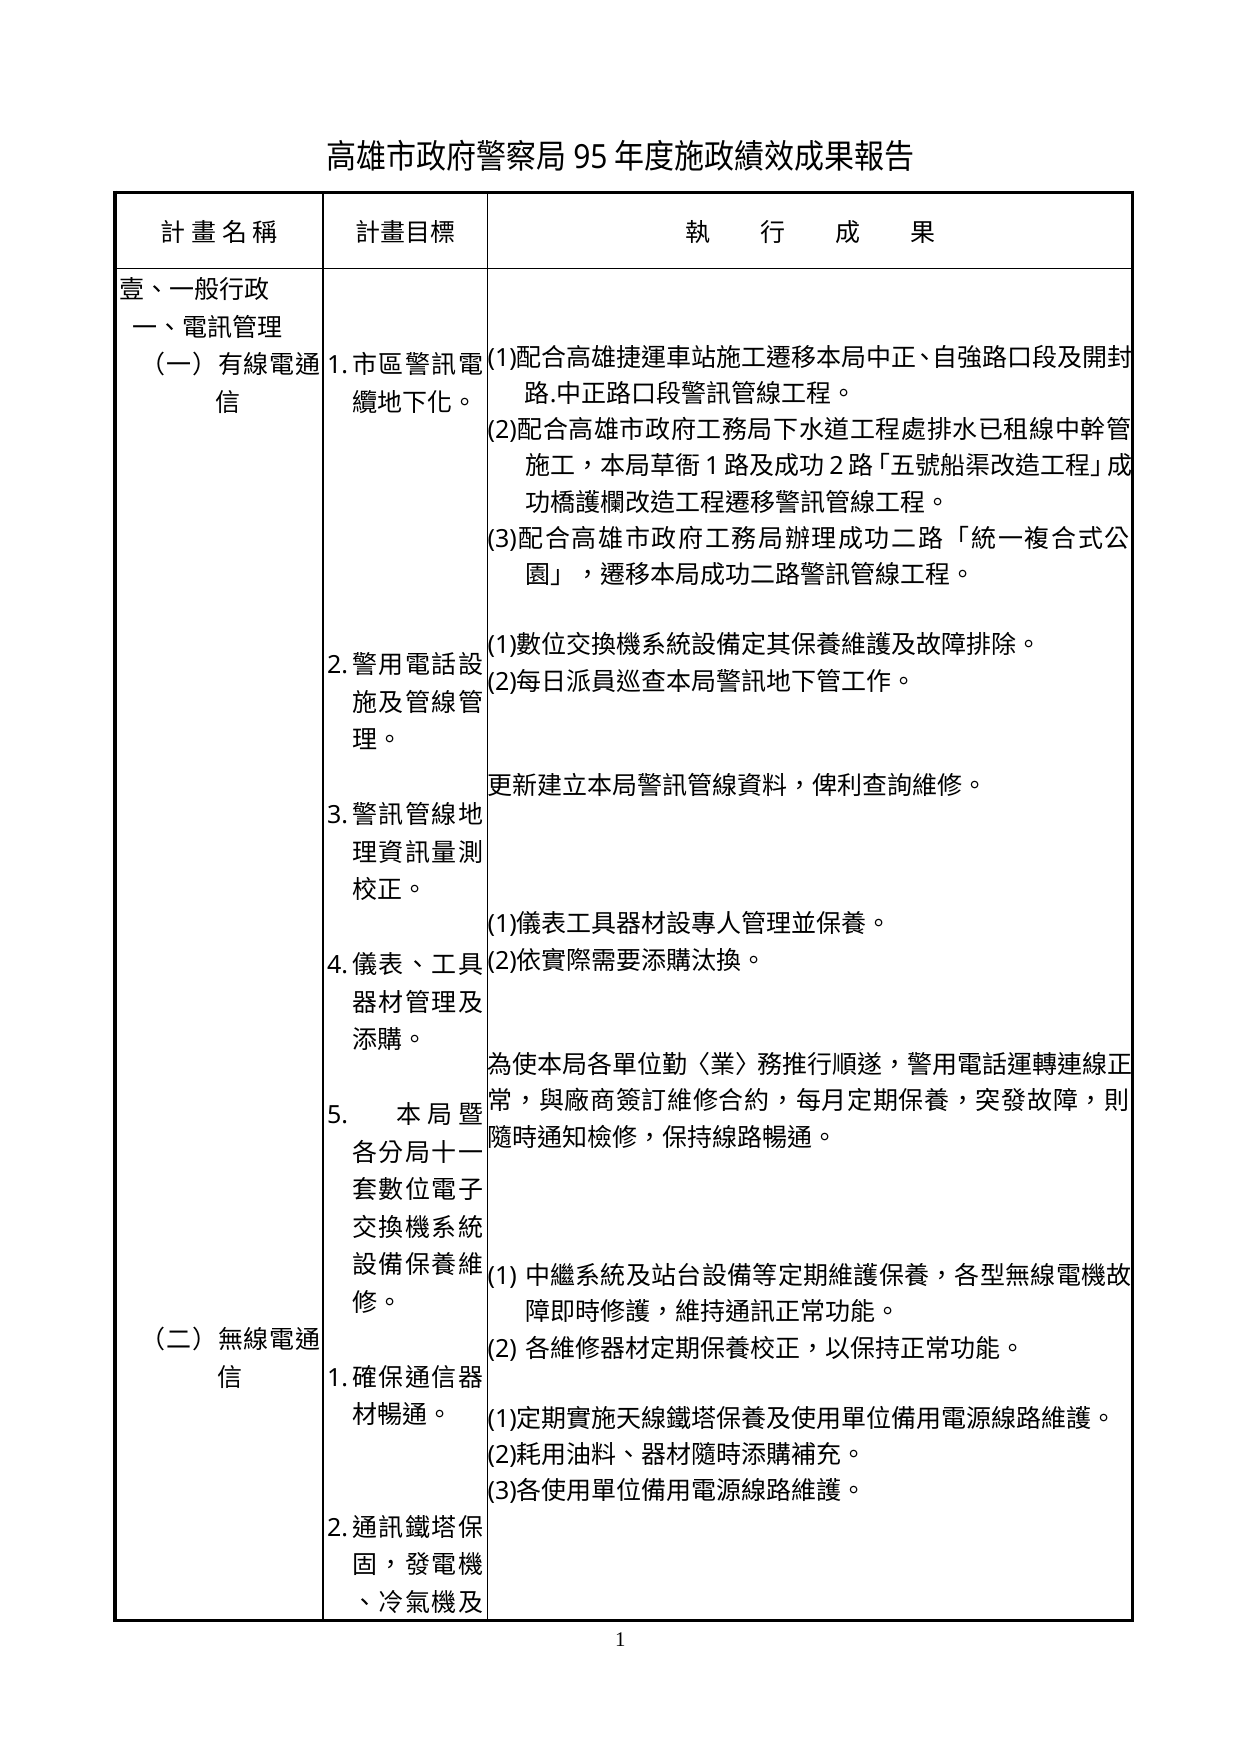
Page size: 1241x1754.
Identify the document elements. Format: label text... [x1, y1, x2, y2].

table_cell 1. 市區警訊電纜地下化。 2. 警用電話設施及管線管理。 3. 警訊管線地理資訊量測校正。 4. 儀表、工具器材管理及添購。 5. 本局暨各分局十一套數位電子交換機系統設備保養維修。 1. 確保通信器材暢通。 2. 通訊鐵塔保固，發電機、冷氣機及 [324, 269, 487, 1619]
table_header 計畫目標 [324, 194, 487, 267]
table_header 計 畫 名 稱 [117, 194, 322, 267]
table_header 執 行 成 果 [488, 194, 1131, 267]
table_cell (1)配合高雄捷運車站施工遷移本局中正、自強路口段及開封路.中正路口段警訊管線工程。 (2)配合高雄市政府工務局下水道工程處排水已租線中幹管施工，本局草衙1路及成功2路「五號船渠改造工程」成功橋護欄改造工程遷移警訊管線工程。 (3)配合高雄市政府工務局辦理成功二路「統一複合式公園」，遷移本局成功二路警訊管線工程。 (1)數位交換機系統設備定其保養維護及故障排除。 (2)每日派員巡查本局警訊地下管工作。 更新建立本局警訊管線資料，俾利查詢維修。 (1)儀表工具器材設專人管理並保養。 (2)依實際需要添購汰換。 為使本局各單位勤〈業〉務推行順遂，警用電話運轉連線正常，與廠商簽訂維修合約，每月定期保養，突發故障，則隨時通知檢修，保持線路暢通。 中繼系統及站台設備等定期維護保養，各型無線電機故障即時修護，維持通訊正常功能。 各維修器材定期保養校正，以保持正常功能。 (1)定期實施天線鐵塔保養及使用單位備用電源線路維護。 (2)耗用油料、器材隨時添購補充。 (3)各使用單位備用電源線路維護。 因應各單位臨時勤務、辦公室遷移需求，辦理無線電機按（移）裝、架設與測試維修，保持通訊正常暢通。 不定期至各轄區針對無線電通況不良地區做測試改善，提高通訊品質。 每年一次無線電機頻率、功率及站台設定校正，提昇收發靈敏度。 (1)依需求增購各項無線電機配件（如電池、旋鈕、天線及電源線等）因應汰換更新。 (2)料件工具領用汰補隨時登載，俾利管理。 報告警政措施或專案專題報告聽取媒體意見，以達雙向溝通，本階段辦理4次。 (1) 主動發佈新聞，宣導警政措施、工作績效、員警好人好事等事項，計發佈新聞1,132件。 (2)各種重大活動安排記者實地採訪101件。 積極推行「全面提升服務品質方案」，推動全面品管，持續改進品質，簡化行政程序，齊一服務規劃，重視民情民瘼，傾聽民眾聲音，改善服務態度，結合社會資源，協助政府服務。 議會開會期間之聯絡、議員質詢事項之處理及議員囑託服務事項之辦理，俾透過服務、溝通，推動各項警政措施，本階段受理各級民代各類囑託案件有紀錄368件。 本局各分局邀請各社團、機關、學校蒞局參觀（訪），讓市民進一步瞭解各項警政措施並提供建言，作為規劃警政措施之參考。 (1)依單位業務需求賡續完成修改設計人事甄審委員暨考績委員網路投票系統，另推廣建置完成本局各分局、大隊之差勤管理系統。 (2)整合本局網際網路各項為民服務事項，配合行政院研考會所推動之「無障礙網路空間」，及結合PDA或WAP之通信設備，即時與本局網路通信連結、建置電子郵件之專屬訊息通知、本局動態新聞發佈（含市議會各項統計資料）等，有效整合本局各項為民服務事項，並運用網際網路技術，擴大辦理「警民合作」具體服務措施。 (3)為展現創新、服務形象，提昇為民服務品質，本局全球資訊網站美工全面更新，以吸引民眾閱覽之興趣，增進警民之聯繫。 (4)配合辦理「內政部警政署警政e網通建置案」，配合事項為本局「天梭專案系統」及「電子化服務資訊入口網」納入單一整合服務，修改程式及資料、網路環境設定。 (5)辦理本局警用行動電腦維護，本局警用行動電腦合計至94年止（含警政署配發及本局所屬各單位自行購置）計767部，為確保員警查贓使用之警用行動電腦能正常使用並配合警署推動「神捕英雄專案」，辦理委外維護合約之訂定。 除110報案之電話來話號碼顯示（ＡＮＩ）、地址顯示（ＡＬＩ）系統、本局全球資訊網站、辦公室公文管理系統委外由廠商維護外，餘如：查贓典當系統、情治機構毒品人口調驗系統、居留外僑動態管理系統、毒品人口系統、共用管理系統、人事管理資訊系統等28項應用系統由本局自行維護;另配合推動警政署人事資訊管理、勤區查察作業、教育訓練、督考評鑑等系統。 賡續推動警政署受理民眾報案ｅ化平台系統上線使用。 配合警政署勤務指揮管理系統之建置。 (1)賡續辦理本局網管及資安系統案維護，包括Core、Layer3高速交換器、10個分局及交通大隊LAYER3交換器、網路攻擊防禦器、機房實體安全監控，以阻擋網路攻擊和駭客入侵，提昇效能增加網路控管機制。 (2)推動95年度防毒系統更新案，防護本局各類主機、重要系統及使用者並提昇系統執行效能。 (3)建置本局區域聯防之監控系統，一統各分局、大隊及派出所線路，集縮進局本部，汰換各所防火牆及VPN等設備計75項設備，集中管理、增進安全。 (4)建置本局SOC（Security Operator Center）中心，以符BS7799資安規範。 (5)建置「警政專用網路暨查訪報告考核資訊系統建置案」，導入點對點獨立專線連結警政署，與機關現行內部網路實體隔離，初期實施單位為外事科及保防室。 每月對本府警察局之大、小型電腦實施定期維護及修護全年計186次，另個人電腦全年維護807餘次。 增置及汰換本局所屬各單位個人電腦502台、筆記型電腦 16台、伺服器9台。 本市列管少年由少年警察隊及各分局偵察隊人員針對重點對象不定時查訪，95年度共計查訪2158人次。 由少年警察隊配合本市學生校外生活指導委員會所排定之日期實施，95年度共聯巡707次，勸導偏差行為少共13498名。 (1)舉辦列管或適應不良少年法令宣導活動。 (2)寒、暑假舉辦大型宣導活動或育樂營。 安排有實務經驗之學者，以動靜態方式交互實施，95年共舉辦6、7、8期，前2期每期6場次，第8期為二天一夜澄清湖戶外野營活動。 加強諮詢佈置，期能掌握治安狀況，蒐集少年非法行為及虞犯情資，加強偵破少年犯罪。 對於列輔少年，施予生活、品德、心理等教育，使其能改過遷善，導向正常生活。 95年度受理輔導個案共72人117次。另少輔會個案輔導共249人887次。 由少年隊、各分局、大隊依據「高雄市政府警察局防制少年犯罪加強維護校園安全工作執行計畫」確實執行。 配合各科室組織功能，循法律規定，促使漸次完成並檢討工作成效以求改進。 (1) 隨著人口數逐年增加，依據「落實勤務執行，強化勤區經營實施計畫」合理調整、劃分警勤區，95年度以計增劃28個警勤區，警勤區數達1,199個。 (2) 落實警察勤務執行，爭取社區民眾信賴，建立警民夥伴關係，支持警政治安工作，達成預防犯罪，為民服務為主軸之社區警政。 於94.10.1成軍，計有393名市民熱心加入，輔助正規警察，在深夜時段梭巡於各街道，協助防災救護與家暴防制，守護社區安全。截至95年12月底止「社區輔警」執勤時段(凌晨1-5時)，各類竊案計發生數，較94年同期減少170件，發生率大幅降低42％，已發揮預期成效。 本年度每日組合機動巡邏組1,888組，每網2至3人，共使用警力3,776人次。 為加強為民服務，縮短報案時間，成立「受理報案專責小組」。95年度秉持為民服務的熱忱，賡續辦理該專責小組業務；該專責小組遴選具有良好服務熱忱，熟悉法令並對電腦輸入文書處理之優秀員警，專責受理民眾各類案件，期能有效縮短案件處理時程，提升民眾報案服務效率，減少民眾等待時間，減低民眾受害不適感覺，進而提高市民對警察的信賴感。 95年1至12月計查獲妨害風化（俗）案件1,809件；2,507人。 95年全年取締搖頭店、重大色情、電玩賭博案，執行營業場所拆除違法隔間及停止供電處分計7家。 95年1至12月計查獲非法電玩545件；1,074人；5,041。 95年「觀光騎警隊」為民服務績效計累計達34,650件（含提供民眾諮詢導、防溺宣導、交通秩序維護、協助迷童返家、協助受傷民眾就醫、初步受理失竊案件、協助排解民眾糾紛等），在配合民眾合影部分，計達25,290人次，大部份為外縣市遊客亦有日本等國外籍觀光客。騎警隊另配合市政府建設局、文化局、民政局、環保局、都發局、海洋局、交通局、新聞處、教育局、高雄市體育會、國立科學工藝博物館及民間全民電視台、法界弘法衛星台、行政院南部聯合服務中心、世貿展覽中心、經濟部加工出口區、高雄市鐵人三項運動發展推廣協會、男人幫國際出版社、花蓮縣農會、外事科（國際射擊聯盟參訪）、戶口科及三民第一分局（社區治安會議-警政署長蒞臨檢視）等單位參與各項遊行表演等專案活動計26次，大幅增進警察親民形象，對於治安滿意度提昇卓具貢獻。 本年度1月至12月止，取締違規攤販成果如下：告發16,255件、沒入攤架102件、拆除攤架702件、勸導74,489件。 強化「警察服務聯絡站」功能，擴大推動超商、加油站、醫院等24小時營業商家參與，補強對外監錄系統，為市民提供緊急臨時庇護與代叫計程車等多元服務，並製發銜牌及警示燈，截至95年12月底止，累計全市已有471家加入。本年總計提供市民各項治安服務7138件。 本府警察局為加強為民服務及提升民眾對警察維護治安之信賴與滿意度，於91年10月成立警察志工大隊，為全國警政機關最早運用志工協助為民服務之單位至95年12月止，現有志工1,849人。 依據「入出國及移民法」暨「就業服務法」辦理。 領有居留證之外僑（勞），依規定應辦理居留證，共計核發居留證22,686件。 地址遷出入異動依規定辦理登記，共計辦理異動登記4,645件。 重出入境應依規定申請許可，共計核發重出入境許可證8,659件。 依據「入出國及移民法」暨「就業服務法」辦理。 短期停留外僑於停留期限屆滿前，應辦理延期，共計辦理簽證延期1,507件、查獲逾期停留1,091件。 依據「外國人居留或永久居留查察登記辦法」之規定，實施查察。 依據「查處外國人在華逾期居、停留、非法工作細部施行計畫」共計查獲逃逸外勞400人、非法雇主319人、非法仲介業者94人、外籍女子賣春21人、非法工作外勞（僑）114人、非法外人遣送出境495人。 於每週皆有排定外籍機構安全維護巡邏四 次以上，於轄內各外籍機構巡邏箱巡簽， 並定期與各機構保持聯繫，並於各外籍機 構人員住宿處設簿巡簽，以確保人員安全。 對蒞臨參觀訪問之各國人士，妥訂適當參觀訪問程序並視邦交國關係予以適當禮遇。 共計執行敦鄰演習5件、一般外賓安全維護13件、訪局外賓11件。 本局於外國全體訪轄期間均有排定安全維護勤務，確保訪轄外賓交通及住宿之安全。 本局於各外僑住宿區域，均有依據地區責任制由各轄區分局編排日常巡邏勤務進行安全維護。 本局對於訪問外賓均有排定專案勤務，針對外賓交通及住宿安全進行安全維護。 本局辦理相關業務均比照一般外賓接待流程，編排專案勤務進行訪轄國際警察人士安全維護。 機警妥善處理涉外案件，以免事態擴大，重大案件應立即陳報上級。 95年度共計處理涉外案件928件。 主動與各有關保防單位密切協調配合，期使工作完密無缺，達成務。 運用直接、間接接觸方式深入調查。 於慶典期間以僑胞住宿旅館、活動場所、道路交通、僑團車輛等安全為著眼，確保外籍人士及僑團安全，防止不法及恐怖分子滲透、破壞，並協調整合各相關單位力量，依地區責任制綿密分工，加強防爆、防盜、防火、防搶、情報蒐集及保防聯繫等安全措施，圓滿達成維護僑團（胞）安全之任務。 依據「警察刑事紀錄證明核發條例」辦理。 共計核發警察記錄證明書8,375件。 依據「入出國及移民法」第六十八條及「入出國及移民許可證件規費收費標準」辦理。 共計核發外國人居留證明書1,079件。 頒訂「加強外勤員警英語溝通能力訓練計畫」：加強宣導並鼓勵同仁踴躍參加市府公教人力發展局開辦之公務英語班或本局開設之「警用英語研習班」，另推薦同仁參加國立中山大學、高雄大學、文藻外語學院、高雄醫學大學、高雄第一科技大學及義守大學等院校所開設之「公教人員外語進修課程」。 完成有關本局新成立之專勤組其雙語化標示。 (1)制訂處理家庭暴力執行計畫，俾有效處理家庭暴力及確保被害人權益。 (2)列管本府警察局各單位受理家庭暴力案件暨統計分析。 (3)督導各單位落實執行暨宣導服務及處理之態度。 (4)維護受暴、受虐婦女出庭應訊之安全，派遣警力陪同出庭。 (5)協助被害人轉介緊急安置與輔導服務。 (6)95年受理家庭暴力案件：3524件。受理外籍家庭暴力案件：125件。受理大陸港澳家庭暴力案件：133件。受理原住民家庭暴力案件：35件。代聲請保護令：24件。協助聲請保護令：498件。執行保護令：887件。逮捕現行犯人次：85件。違反保護令罪件數：101件。交保飭回人次：58件。執行戒護出庭：25件。 (1)訂定「高雄市政府警察局推動預防性侵害犯罪防治實施計畫」，強化性侵害案件之處理作為。 (2)制訂「高雄市政府警察局受理性侵害犯罪事件流程圖」及「高雄市政府警察局受理性侵害案件減少被害人重複陳述作業處理流程圖」暨「減述作業規範」落實執行。 (3)專責24小時受理性侵害案件，陪同被害人驗傷、採證、製作性侵害被害人調查筆錄。 (4)加強執法人員專業能力，及偵查處理過程之保護措施，避免造成被害人二度傷害。 (5)落實執行建立全國性侵害加害人檔案資料作業程序。 (6)設置24小時電話專線07-2716658，提供婦幼安全諮詢、緊急救援服務，協助轉介社福單位輔導或緊急安置。 (7)實施第二階段試辦（性侵害案件減少被害人重複陳述作業流程），簡化處理流程，避免二度傷害。 (8)95年受理性侵害案件278件，進入減少被害人重複陳述作業案件85件。 (1)制訂「執行婦幼安全實施計畫」，積極走入社區、機關、學校實施婦幼人身安全講授暨女子防身術示範表演，及加強宣導預防犯罪等相關措施，提昇婦幼自我保護能力，減少女性受害機率。 (2)透過各婦女團體辦理各類活動，推動全民參與治安維護。 (3)運用民力（女義警）強化婦幼暨預防犯罪宣導，成立「捍衛天使預防犯罪宣導劇團」，深入社區、機關、學校、團體等處辦理大型宣導活動。 (4)製作婦幼安心手冊、兒童安全手冊，教導如何防搶及防性侵（騷）等宣導品，提醒婦女注意人身安全。 (5)95年辦理宣導246場次，受惠人數計256，999人。 (1) 結合女義警、社區導護志工，協助執行護童專案，共同建立學童安全網路，確保學童上下學安全。 (2) 每日上下學執行校門口交通指揮及校園週邊巡守，嚴防學童遭性侵害、綁架及意外事件發生。 (1)利用巡邏執行肅竊專案及加強金融機構巡守，就治安死角及大小街巷、停車場、僻巷、公園、校園週邊等場所加強可疑人車盤查。 (2)受理迷途婦幼案件，即刻查尋通報協尋，同時發布新聞及廣播，儘速完成家屬認領作業。 (3)受虐兒童、棄嬰及精神異常、酒醉、企圖自殺、路倒婦女等予以保護或送醫、轉介安置。 (4)受理本府警察局服務台洽公、會客換證出入登記及門禁安全管制。 (5)支援各分局、大隊搜身採尿勤務及聚眾活動、違建拆除暨協助偵查刑案。 (6)支援各分局落實預防犯罪宣導作為。 (7)提升服務品質，強化訓練，提昇執勤能力；端正警風紀，落實法紀教育。 (1) 制訂「高雄市政府警察局偵辦兒童及少年性交易案件流程圖」作業，頒發各單位落實執行。 (2) 成立兒童及少年性交易防制小組，受理報案或上級指揮通報，及辦理有本條例之預防及偵查、移送等成果電腦建檔資料。 (3) 為被害人、性侵害防治中心、主管機關與分局聯繫窗口，並依性侵害防治作業處理程序通報，製作筆錄及協助被害人24小時移送緊急收容中心及性侵害防治中心轉介輔導等後續事宜。 (4) 救援雛妓。 (5) 網路色情防治。 (6) 援助交際防治。 (7)95年查獲違反兒童及少年性交易案108件。 (1)逐一訪視轄內失蹤兒童家庭，全面展開清查工作，積極查尋偵辦及棄嬰協尋，協助家庭團圓。 (2)落實高風險家庭個案之通報並協助查訪追蹤及採取適當之防制措施。95年計通報高風險家庭個案24件。 (1)修訂戰時警務工作計畫。 (2)舉行實兵演習（丕基計畫）。 (3)本府警察局編成4個機動中隊，每月訓練2小時。 (1) 配合後備司令部辦理年度戰備檢查績效良好。 (2) 指導應召員辦理報到，圓滿達成任務。 接召集令後轄區警員專差送達，全年度無缺失。 配合團管區及役政單位，依照後備軍人資料實施計畫辦理查核。 軍、憲、警、社區輔警、替代役、民防、義警及民政機關里鄰等民間力量，強化犯罪預防、交通疏導及為民服務等措施。 「優良社會治安環境、維護交通順暢安全、溫馨快樂為民服務」三大主軸，落實社區警政，預防刑案發生，加強交通疏導，提供貼心服務。 (1)列管一般槍砲198支、自衛槍枝110支、射擊運動槍枝261支、原住民自製獵槍及漁民自製漁槍31支，合計600支。 (2)列管槍枝異動依規定辦理，查有不良紀錄或不宜置用者，交各分局勸導收購。 (1)據內政部頒佈「建立全國社區治安維護體系-守望相助再出發方案」，加強推行守望相助組織工作（巡守隊、巡守組）並輔導裝設錄影監視系統，共同維護地方治安。 (2)分局為單位，定期實施巡守人員常年訓練及志工基礎訓練，提升志願服務工作品質及強化協勤能力。 (3)至95年12月底守望相助巡守隊計有372隊 (1)受理集會遊行案件，隨到隨辦。 (2)保障合法：對合法舉行集會、遊行（包括無須申請許可及經依法申請許可並遵守法令規定舉行者），協助其維護秩序，防止其遭受滋擾。 (3)取締非法：對依法應申請許可而未提出或提出申請未經許可而擅自舉行，或依法申請許可而舉行中違反法令者，視現場狀況，於完成警告、制止或命令解散等法定程序後取締或蒐證後移送法辦。 (4)防制暴力：對施暴之現行犯當場逮捕移送法辦或視狀況依蒐證於事後移送法辦。 (5)95年01至12月本局暨所屬各分局共執行集會735場次、遊行67場次，合計802場次，移送法辦4人。 依據高雄市遊民收容輔導自治條例嚴密執行。 95年全面清查收容輔導遊民工作，清查護送返家468人、收容輔導302人，合計770人。 精神病患均依精神衛生法護送醫療。 依計畫整編汰劣擇優編訓，每半年舉辦常年訓練一次。 平時協助警察勤務。 為增進全民保防意識，本府警察局所屬內外勤單位，利用局務會議、週報、聯合勤教及各種集（機）會，加強保防宣導，強化同仁教育外，另結合轄區民防、義警、協勤民力訓練機會宣導，獲取最新資訊與相關法令規定，全面推動全民保防工作，95年全年辦理教育訓練52,638人次，此外製作宣導品，分發市民或貼公告欄，呼籲民眾發現可疑人、事、物立即報案，共維國家安全與社會安定。 本年度實施「社會保防安全維護」，針對轄內各有關對象，包括民營廠礦、民間電信暨觀光保防，目前共計73家，實施保防常識宣傳，並予聯繫尋求協助治安情資之提供及蒐集。 (1)民營機構員工在200人以上或國防民生有重大關係者協調成立「事業關係單位」並指導辦理保防工作。 (2)協助指導民營機構暨觀光、電信業加強各項安全防護措施及推行保防工作，強化保防功能。 (3)舉辦民營機構暨觀光、電信業等「事業關係單位」人員座談會及聯繫會報。 (4)大陸地區人民來台觀光本年共計5,538團、99,791人次。 (1) 對各類諮詢人員加強熱線接觸，強化社會治安情資蒐報。 (2) 大陸及海外地區人民來台之安全情勢分析。 (3) 大陸記者、宗教、科技專業人士來台情資蒐報。 (4) 大陸、海外地區人民來台長期居留及短期停留考核工作。 (1) 督導全體員警運用勤務機會全面發掘民瘼，即時反映相關單位處理，並彙編專報，提供上級相關單位做為施政參考。 (2) 運用全體員警與諮詢人員，加強蒐集社會治安情資，掌握全盤社會脈動，防制機先，弭禍於無形。 (3) 舉辦社調競賽，提昇社調績效。 (1) 督促各單位清查轄內可能藏匿大陸偷渡犯處所列為清查重點目標，加強查察並列為擴大臨檢對象，期能淨化轄區治安，本（95）年度計查獲大陸偷渡犯12名，大陸地區人民與港澳居民合法入境非法工作計498人，逾期停留強制出境313人。 (2) 95年下半年查緝大陸偷渡犯與大陸地區及港澳地區人民合法入境非法工作或活動獲內政部警政署評定為特優第3名。 督促各單位清查轄內可能藏匿處所，列為清查重點目標，加強查察並列為擴大臨檢對象，期能淨化轄區治安。95年全年度計查獲大陸地區人民與港澳居民合法入境、逾期停留、強制出境計229人，查獲行方不明251人。 本（95）年度蒐報情資計781件，得分7,374分，獲內政部警政署評列全國各警察機關甲組第1名。 本（95）年度本府警察局獲案收容、辦理遣送出境大陸人民計563名，均圓滿達成任務。 一般勤、業務由各級單位擬定工作計畫，並由本府警察局督察室規劃督察人員依工作計畫實施督導，共督導3,826次。 針對重點工作，規劃專案督導，有效協助工作推展。 本年度實施之重點及專案督導考核有： 九十五年春安工作。 防盜、防搶勤務規劃執行工作。 防制飆車及取締酒醉駕車行為。 擴大臨檢專案督導。 校園安全維護專案督導。 內部管理專案督導。 中秋節交通疏導情形。 順風專案勤務督導。 十月慶典專案督導。 金融機構安全維護專案督導。 「清程」及「陸安」專案督導。 各項雷霆專案督導。 95年高雄市龍舟賽專案督導。 萬安29號演習專案督導。 高雄市漁會選舉專案督導。 社區治安會議專案督導。 路口淨空、淨牌專案督導。 祥和專案督導。 第4屆市長暨第7屆市議員選舉專案督導。 聖誕晚會活動專案督導。 跨年晚會活動專案督導。 規劃機動督導1,520次，對重點節日期間及容易發生勤務死角時段及臨時重點工作，隨時規劃編組機動聯合督導，富有機密性。 本局各內勤人員，針對轄內容易犯罪時段、場所，實施各級幹部分層督導(巡)，以求警網勤務落實發揮防範治安事故功能，每週規劃分層督導(巡)，計25班36人次。 一般勤、業務由各級單位擬定工作計畫，各級督導人員每日編排督導單位與項目。 嚴格要求報告快、處理快、指揮快、通信快。 律定案件報告紀律（本年度查處違反報告紀律125件125人）。 受理報案起至處理完畢，均要求做詳實紀錄，並作追蹤督導，以明責任。 95年1月至12月執行玉山演習23次、仁愛演習12次、大安演習5次、敦化演習1次、首長勤務（愛河、金華）23次，合計62次，均圓滿達成道路暨蒞臨場所中衛區警衛任務。 對員警違法及重大風紀案件均嚴查嚴辦，本年度移送法辦案件計11件12人，重大違紀案件17件20人。 (1)落實考核評鑑工作： 賦予各級主官（管）負端正風紀成敗責任，要求其能以身作則，樹立風紀楷模，落實執行考核工作，確實瞭解所屬員工作狀況、學識才能、家庭背景、 生活交往及個性嗜好等，期能知人善任，健全內部管理。 (2)加強風紀狀況評估與防制措施： 本局所屬各分局、大隊每月召開風紀狀況評估小組會議一 次，找出風紀誘因顧慮之場所及有違紀傾向顧慮之員警，並研採防制措施，本府警察局風紀狀況評估小組每三個月召開審核小組會議一次，檢討評核各分局、大隊辦理情形及執行成效等，至95年12月底止，有風紀誘因場所計264處，均列為臨檢、查察、檢肅之對象，有風紀評估對象之員警計104人，均指定其直屬主管加強考核，以防制發生風紀案件。 本局榮獲警政署95年下半年度端正警察風紀評比為甲組第1名。 本局對員警風紀極為重視，為強化員警守法、守紀精神，平時由各級主官︵管︶利用晚報、聯合勤教及各種集會機會宣導風紀要求及整飭決心，並製發風紀教育手冊、法紀報導及案例教育分發各級員警研讀，每年並舉行法紀教育講習， 以期導正員警之觀念及端正風紀之決心與共識。 每年4、8月辦理平時考核外，於年終辦理年終考核，以深入所屬員工工作狀況、學識才能、家庭背景、生活交往及個性嗜好等；年終考核資料係作為人事陞遷運用之重要參考依據，其考核內容力求具體明確、公正客觀，真實呈現所屬之整體表現，以維護同仁權益。對被列為風紀狀況評估對象（有違紀傾向人員）、教育輔導對象或因生活品操違紀受申誡以上處分、工作違紀受記過以上處分、發生違法案、遭受懲戒等人員，除詳列其事實經過，並責專人督導考核。另對停職人員由停職時之任職單位指定專人考核填報。 95年全年取締各類不法成果，查獲職業賭博案9件127人、賭博電玩案10件47人、妨害風化案47件199人。 辦理第42屆模範警察甄選，經內政部警政署核定當選全國模範警察1人，另當選本府警察局模範警察2人。95年本局各單位計表揚500人，經本局審核表揚計92人。 95年度員工慰問計108人，慰問金新台幣1,939,000元。 由各單位主管利用勤前教育機會，加強宣導改善員警服務態度，並由本府警察局督察室值日督察員每日測試員警服務態度與電話禮貌與單一窗口受理民眾報案，95年度計考查員警電話禮貌2128人次，優良76人次，不合規定8人，測試員警單一窗口受理民眾報案870人次，優良220人，不合規定3人次，均依規定辦理優劣績存記。 (1)賡續辦理「提昇員警執法能力訓練進修方案」。 (2)辦理警察專科學校95年正期學生入學考試南區考場各項行政支援工作（計7361人應試）。 (3)辦理警察大學95年二技班及警佐班二類組入學考試南區考場各項行政支援工作（計3243人應試）。 (4)95年度配合市政府人發局開辦社區警政研習班6期、刑事偵防班2期、婦幼安全法令講習班4期、警政幹部研習班4期、員警情緒管理班2期、警政幹部諮詢輔導研習班2期，共計1050人次參加研習。 (5)辦理警佐晉升警正官等共計103人參加訓練。 (6)辦理警察大學、警專學生至本局各單位實習合計276人。 (7)95年7月22、23日於本市國立科學工藝博物館，協助中央警察大學辦理「2006全國大學校院暨研究所博覽會」招生宣導工作，本局依計畫支援行政事務工作，圓滿完成任務。 (8)配合考選部辦理95年公務人員特種考試警察人員考試暨警察人員升官等考試，共計7047人應試，本局依計畫執行考場試務工作，圓滿完成任務。 (1)95年警察常年訓練學科講習，由各分局、大隊合併二單位集中施訓，以節省受訓員警路程。中級幹部集中本局施訓，並依勤、業務需要及新頒法令，規劃各項課程，並敦聘專家、學者授課，共計13170人參訓。 (2)警政署95年度學科常年訓練成果驗收，本局中籤人員於95年5月12日在三樓大禮堂受測，計200人參加測驗。 (3)95年11月16、17日於本局三樓大禮堂辦理「市長暨市議員選舉治安幹部任務講習」，計有250人參訓。 本局為追蹤評核強化員警執勤安全組合訓練成效，並提升員警執勤、自衛戰技能力、確保服勤安全，自（95）年5月1日至5月30日止實施95年上半年組合訓練測驗。 辦理95年度特殊任務警力訓練測驗，於95年9月27-29日至95年10月2-3日分五梯次辦理，參加警組人員計39組參訓。 95年於市府人發局開辦「警政幹部研習班4期」、「警政幹部諮詢輔導研習」班2期，共計300人參訓。 分別於95年6月21日、95年6月28日95年6月29日辦理教官助教師資講習，計248人次參訓，以提升渠等專業知能。 (1)聘請高雄醫學大學附設中和醫院精神科醫師、治療師組成「心理輔導顧問」協助執行員警心理諮商及治療。 (2)本局配合市府推動「線上心理諮商服務網」，開辦「心理健康及諮商輔導研習班」。 (3)配合警政署開辦「關老師研習班」、「基層主管人員諮商輔導職能研習班」、「警備主管人員諮商輔導職能研習班」。 (4)針對員警心理諮商部分，特洽市府人發局開辦「員警情緒管理班」、「警政幹部諮詢輔導研習班」，共計400人次參訓。 (5)95年本局列冊關懷人員計有20人，（疑患精神疾病計15人、心理適應困難5人）均積極輔導就醫治療或安排諮商輔導，經持續關懷輔導計撤銷5人，新增3人。至95年12月列冊關懷人員有18人，列冊人員心理健康漸趨平穩與改善。 (6)95年內政部警政署督考「員警心理諮商輔導業務」，本局獲評特優單位，為本局爭光。 (1)勤務指揮中心為治安工作之神經中樞，除強化其通訊與指揮管制功能外，更應運用電腦資訊、通訊、指揮管制系統整合發展，提昇具有決策支援之現代化勤務指揮管制功能。有鑑於此，本局積極配合內政部警政署建置「提升110系統架構功能」及「建購e化勤務指管系統」完竣，提升勤務指管作業電腦化、管理資訊化、決策科學化，並策定「攔截圍捕勤務執行計畫」，由各單位依據轄區治安狀況，規劃每班次以巡、掃、守為執行重點之勤務方式，並自行訂定細部執行計畫，結合建置完成「計程車無線電台及保全公司巡迴服務車參與治安聯防系統」，傳輸有關治安訊息，構成緊密攔截圍捕網。 (2)本年1至12月指揮調度線上警網破獲各類刑案1,334件，移送法辦1,477人。 各分局、大隊、隊每日勤務計畫表於前1日20時前送警察局勤務指揮中心審核，確定每日巡邏網數。 各巡邏勤務於出勤及收勤時應依規定報告，並報告勤務績效，以收管制之效。 巡邏執行任務，採定時報告，但1小時不得少於1次為原則，於到達及離開目標地點時依定點報告，途中處理案件時應隨時報告勤指中心。 每日平均編排警網2,137網，本年共計780,266網。 (1)執勤官、員對線上巡邏警網每日以無線電不定時定點抽查。 (2)抽查第4層督導網執行情形，及第5層各分駐（派）出所主管每日帶勤，期收層層督導之效。 (3)執行110報案勤務偵測，改善受理報案人員服務態度，進而提升警網處理案件之機動性。 (4)對於巡邏勤務狀況隨時標示最新狀況圖。 (1)落實報告紀律要求，依主官、業務、勤指等三線報告紀律，以達到指揮快、通信快、報告快、行動快之要求。 (2)受理民眾報案後，立即記錄、通報，指揮線上警網馳往現場處理，以爭取機先，若為重大治安狀況時，即提醒全體執勤人員注意，並將報案內容複誦，詳實瞭解狀況，無線電派遣台同步指揮警網馳赴現場。 (3)聯繫並結合鄰近縣市之警力，同步發揮聯合盤檢的優勢威力勤務。 (1)本年1至12月110受理民眾報案合計144,720件，110電話諮詢311,550件。 (2)110自受理民眾報案之後，立即輸入電腦，並通報線上警網及所轄分局、大隊、隊前往處理，於案件處理完竣抽百分之11以上予以「複式訪查」，藉訪問報案人，督促受（處）理員警主動積極認真執勤，爭取人民的認同與支持。本年1至12月共執行110報案電話複式訪查16,914件。 (3)對於民眾報案或有關陳情案件，除由民眾親自到場，或打110報案之外，本府警察局特設立便利民眾報案之網址：police@kmph.gov.tw，以利民眾報案、諮詢或陳情，加強警民之間的聯繫管道。本年共受理網路報案923件，均依規定處理並回復當事人。 強化轄內之戶口查察工作：責由各警勤區佐警就轄內一種戶每個月至少查訪1次，二種戶每3個月至少查訪1次，對三種戶每年至少查訪1次，並由本府警察局暨各分局每月排定戶口查業務實施督導，並逐級複查。 95年度計督導1,692警勤區次，共發現優蹟15,835次，缺蹟12,223次，表現績優獲記功55人次，嘉獎24人次；另執行勤查勤務欠落實，經抽核有嚴重缺失，受申誡處者計287人次。 本年度辦理口卡片績效如下：戶籍登記申請書副本註記口卡266422件、黏貼身分相片18669件、通報各縣市口卡片47651件、各縣市轉入口卡片50480件、查催口卡片26368件、通報台受理查詢32331件。 (1)95年1-12月本轄失蹤人口發生2,321人次尋獲2,412人次（含積案及尋獲他轄）。 (2)查獲他轄協尋之失蹤人口794人。 (1)嚴格執行防情值勤查察，值勤管制員掌握全部防情通信狀況，隨時抽查警報台值勤情形，使其防情勤務均能落實。 實施防情作業模擬演習、講習，磨練防情人員工作效能。配合警政署防情檢測，實施檢查本市轄區警報台防情測試評比，依規定辦理獎懲。 內政部警政署95年度防情警報傳遞聯絡評核，本中心得分為91分，本局分數平均為89.66分，經評定為甲等。 內政部警政署95年上半年度防情HF、VHF、UHF無線電報(話) 台抽呼與聯絡績效統計，本局無受阻紀錄，通達率百分之百，績效良好。 (2)強化福利措施，在有限經費下，改善值勤環境，提振員工工作精神與士氣。 油漆警報器鐵塔、更新防情管制室內、外各項防情標語、空調冷氣修繕、草木修剪及協助本中心前方公園整建工程，以強化防情設施維護保養，並改善工作環境，提昇同仁士氣。 本局現有防情通訊設施計有防情標示電腦乙部，防情UHF無線電話機乙部，防情VHF無線電話機3部，HF無線電收發報機3部，防情有線電話總機2部。中央遙控警報台設置台58台，交流警報器55台，直流警報器23台，電子式警報器58台，合計137台，分別安裝於各警報台。 (3)原設於高雄高工之第39號警報台(94年3月停用)，於95年9月遷移至三民第二分局鼎山派出所。 (4)95年新增設「遠龍不鏽鋼股份有限公司」、「統一夢時代購物中心」、「高雄捷運股份有限公司」(捷一能源調度中心)等防情專線電話。 (1)實施防情檢測（模擬作業演習），磨練防情人員工作效能。 本局負責南部地區防情聯絡查證工作，每日由防情總機對南部縣、市（台南縣、台南市、高雄縣、屏東縣、高雄港警局）民防管制中心線路試通，遇有防情傳遞時管制室直接對南部上述地區查證。 防情總機每日查詢各警報台防情廣播及試轉警報器情形、並測試本市各防情線路。遇有故障立即通知維修人員前往查修。 VHF管制台以無線電話對本市各防情單位定時、不定時抽呼聯絡。 (2)配合警政署防情檢測實施防情測試，檢查所轄59台警報台，評比成績優劣，辦理獎懲。 (1)每年實施警報器保養檢查乙次，並配合警政署蒞臨本市實施保養檢查，評比轄區內成績優劣，辦理獎懲。 本局對所屬單位自行辦理遙控警報器維護保養檢查並加以評比，給予獎懲。 內政部警政署95年度防情通信設施維護保養檢查，經評定為甲等。 (2)配合警政署計畫更新各項防情設施作業。 (3)實施防情講習，加強值勤人員對警報器操作保養效能。 (1)辦理95年民防人員福利互助共601件，發放互助金新台5,031,451元。 (2)嚴格考核各民防幹部、隊員，隨時查考不適任者，予以整編汰換，並遴選優秀人員遞補辦理異動，95年度整編後汰換幹部隊員125人。 辦理各民防中隊常年訓練，灌輸民防知識，統一民防觀念，提昇服勤能力， 成效良好。 本市95年度萬安29號演習，於95年6月20日舉行，其目的在激發全民防空警覺，建立完整之戰時災難救援處理機制與能力，以強化防空戰備，落實全民國防理念。為配合主辦單位市府兵役處執行此次演習，本局及所屬各單位出動人力，包括憲、警、民力等合計4,042名，並各依任務分工辦理，圓滿達成任務。 民防人員於95年度期間，計協助守望巡邏、埋伏、交整等其他勤務計21,778次數、49,140時數，協助查獲搶奪、竊盜、通緝犯、逃兵、聚賭、不良分子、無故攜械、其他等績效計924件。 運用各種傳輸媒體 ，協助相關民防法令宣導，提高民防警覺，維護國家安全，減少民眾財產損失。 (1)協調建築物主管機關繼續執行建築物附建防空避難設備。 (2)辦理新建築物附建防空避難設備複查列管。 加強列管防空避難設備檢查，督導業主（使用人）妥善管理維護，隨時保持可用狀況。 (1)逐級複查核對防空避難設備列管資料，按季呈報。 (2)協調本市各級學校充實防護設備。 (3)辦理民防固定設廠以供徵用。 (4)依實際需要編列預算，購置相關民防應勤裝備，撥癹各單位使用並妥善管理。 民間發現未爆（廢）彈，立即派員勘查，並協調軍方派員處理。 實施刑案現場勘察採證： 支援各分局重大刑案現場勘察。 支援尋獲贓車採證。 防爆勤務。 共支援刑案現場勘察及贓車處理計120件，支援場地安檢346人次，支援照相錄影勤務76次，協助屍體解剖相驗29次，協助蒞局參觀講解活動6梯次177人次。 協助各單位採證鑑定 支援DNA、測謊、指紋、影像處理、引擎電解等鑑定及各單位送驗證物採證。 協助槍枝初步檢視63件155枝，協助指紋初步排除比對534件，協助微物初篩6件，協助模擬槍鑑定16件35枝，協助刀械鑑定80次，協助DNA鑑定218件，協助實施測謊29件43人次，協助處理證物40件，協助處理錄影帶影像46件。 鑑識人員教育訓練 本中心選派警務正李添旺赴美國紐澤西州Mahwah鎮法律與公共安全機構、維吉尼亞州Williamsburg詹姆斯警察局及喬治亞州Atlanta市測謊學校，研習測謊相關技術，研習時間一個月。 本中心選派警務正江世宏、巡官王廷鉦赴新加坡衛生科學局法證科學中心，研習DNA鑑定及文書鑑定技術，研習時間1週。 為學習鑑識新知、促進鑑識單位交流，本中心同仁分別參加「實驗室認證文件製作」、「十指紋鑑定比對」、「全國刑事警察人員防爆訓練班」、「進階緝毒訓練課程」、「新式身分證辨識」及「槍枝初步檢視作業」、「2006年犯罪偵查學術與實務研討會」、「交通事故講習」、「顯微鏡微物初篩講習」等訓練計51人次。 (4)實施器材管理：實施器材檢查及辦理器材與耗材採購。 於6月19日至6月27日及10月30日至11月7日分別至本局各分局、刑大及少年隊實施本局95年度第1、2次刑事器材檢查暨刑案證物管制作業檢查。 購置DNA實驗室耗材，金額為535,000元。 購置現場勘察採證用之電池、錄影帶及錄音帶等耗材，金額為458,900元，配發各分局及刑大、少年隊使用。 購置刑案現場勘察證物處理及檢驗用化學藥品耗材等，金額共計為122,793元。 購置影像處理耗材等，金額為54,000元。 購置多波域光源1套，金額為155,000元。 購置刑案現場勘察用單眼數位相機2套，金額為178,000元。 資本門結餘款購置雷射測距儀1台，金額14000元。 依據行政院函頒公文處理手冊及事務管理規則等有關法令加強執行，順利推行一般警政工作。 配合本府警察局各科室、中心、大隊、隊等執行業務。 (1) 查處妨害風化案件及非法電動玩具。 (2) 警用裝備、無線電、車輛等管理維護。 (3) 辦理公關、為民服務、新聞稿之發布與聯合勤教。 (4) 廳舍維修整建及消防檢查審核。 (5) 行政事務費、經費審核及控管。 (6) 推動一切行政及出納工作。 以上執行成果報由行政科、後勤科、公關室等單位統計、評比。 (1)加強警組訓練，協助治安。 (2)依集會遊行法處理聚眾活動。 (3)加強常年訓練，充實執勤技能。 (4)一般勤業務由各級單位擬定工作計畫，由第二組依計畫實施督導。 (5)針對重點工作，規劃專案督導，有效協助工作推展。 (6)策訂計畫，實施全面式控制，確保領導中心及政府官員或外賓蒞臨本轄區之安全與安寧。 (7) 落實所屬員警考核工作，查處違法違紀案件，嚴查嚴辦。 (8) 春節、端午節、中秋節等年節監察工作。 (9) 員警好人好事表揚。 (10)辦理公職人員財產申報作業。 以上執行成果報請保安科、督察室、政風室等單位統計察核，辦理獎懲。 (1)強化戶口查察，掌握轄內人口動態，消除空、漏戶口。 (2)協尋失蹤人口作業績效統計。 (3)查處外國人在台妨害風化行為及外賓安全維護。 (4)合理調整警勤區，掌握犯罪根源。 (5)輔導建立守望相助組織，成立巡守隊，協助治安。 (6)監錄系統暨志工績效成果。 以上執行成效由行政科、保安科、戶口科、外事科督導考核、評比、獎懲。。 (1)實施社會保防安全防護。 (2)實施公務機密維護。 (3)強化情報諮詢佈置，蒐集社會、風紀情資，肅清違法違紀案件，嚴防不法份子滲透。 以上執行情形報請保防室、陸務科統計、獎懲、評比。 (1) 加強民防、義警訓練、健全組織，運用義警、民防人員協助治安；辦理民防、義警人員福利互助工作。 (2) 落實管理防空避難設施，加強民防整備。 (3) 加強防情演練及警報系統維修。 (4)春安工作績效成果。 (5)自衛槍枝管理。 (6)替代役服勤情形。 (7)天然災害防救。 (8)協助辦理遊民收容取締 (9)協助辦理違反野生動物保育法取締。 (10)社區輔助警察運用及福利互助。 以上執行情形報請保安科、民防科統計、獎懲、評比。。 (1) 執行掃醉專案、飆車、安程專案取締、砂石車違規專案及取締交通違規行為。 (2) 國定連續假日、週休2日及尖峰時段督導交通崗勤務，落實勤務執行。 (3)取締違規攤販，清除道路障礙。 (4)加強登革熱防制。 以上執行情形報請行政科、交通大隊統計、獎懲評比。 (1)硬體、軟體安裝維護。 (2)個人電腦與警用行動電腦之保養。 (3)辦理公文研考管制稽核及電子公文教育訓練，處理人民陳情案件。 (4)公文時效統計暨歸檔率。 (5)推動導入ISO品質管理系統工作。 以上執行情形由資訊室、秘書室管制、稽核、統計，並辦理獎懲。 (1)每日勤務由各派出所規劃後，審查巡邏組數規劃表，於前一日二十時前送到警察局勤務指揮中心。 (2)各巡邏組出、退勤管制，定點定時報告，並抽查督導人員勤務執行情形及主管每日帶勤狀況。 (3)受理報案，指揮線上迅速處理各種治安狀況，落實報告紀律，確實依「主官、業務、勤務」指揮系統報告轄內重大治安（緊急）事故案件與重大災害。 以上執行情形統由本府警察局勤務指揮中心連繫、管制。 (1) 運用社會資源，結合大眾媒體，預防犯罪宣導。 (2) 偵辦殺人、強盜、搶奪、擄人勒贖、強制性交等案件，未破重大刑案由專人列管，召開會議。 (3) 執行迅雷專案，提報流氓，清查列控不良幫派，對列冊流氓，積極輔導。 (4) 加強查緝肅清煙毒，確保國民身心健康。 (5) 執行「清源專案」暨「強打擊犯罪計畫」，加強查捕各類刑案及要犯。 (6) 建立逃犯名冊供外勤員警緝捕，逐一查察佈線追緝。 (7) 加強情資佈置，嚴查非法槍械。 (8) 查贓杜絕銷贓管道，鼓勵民眾協助防制竊案。 (9) 查訪列管少年，實施校外聯巡，校外安全維護，偵破少年犯罪。 (10)刑案現場採證，尋獲贓車採證。 (11)家庭暴力、性侵害暨兒少性交易防治。 (12)違反社會秩序維護法案件查處。 (13)執行「神捕專案」運用民力協尋贓車。 (14)執行免費「機車烙碼」，以降低機車失竊率。 （15）執行「靖安專案」維護選舉治安。 以上績效報由刑警大隊、少年隊、婦鄉警察隊統計、評比，辦理獎懲。 由服勤人員按勤務分配表，分配執勤方式，每日24小時，以勤務人員每日服勤8小時為原則、得編排2至4小時備勤勤務，每週44小時為度，並以大輪番方式編排；惟服勤人員每日應有連續8小時之休息時間。 95年度本府警察局前鎮分局有編排瑞隆所、前鎮所等2所，分別試辦3個月「勤休規律化」之新勤務制度，以 所謂三班制方式執勤，該項勤務試辦業已完竣，未被試試辦所同仁所接受，現恢復大輪番方式執勤。 督導：每週編排91督導人員每日24小時綿密督導各所勤務之執行；分局第二組並作機動督導。另主官、副主官每日作不定時督導，形成綿密督導的督導網。 考核：由各所長負責第一層考核外，第二組分查勤區作第二層考核；分局警風紀業務並作每年1至4月、5至8月之「平時考核」，年底作「年終考核」等考核作為。 依據行政院頒「文書處理手冊」及「事物管理規則」等有關法令加強執行，順利推行一般警政工作。 (1)對發生暴力犯罪案件、重大竊盜等刑案，迅速偵破安定民心，確保社會安全。 (2)建立強盜、搶奪前科犯人資料名冊，對特殊重大刑案不易偵破案件，報請警政署刑事局支援。 (3)設置偵訊室，提昇破案能力。 本局95年各類刑案發生、破獲數 (含破積案) 如下： 發生殺人案101件，破獲105件，破獲率104%。 發生強盜案185件，破獲222件，破獲率120%。 發生搶奪案898件，破獲348件，破獲率38.75%。 發生擄人勒贖案2件，破獲4件，破獲率200%。 發生強制性交案157件，破獲165件，破獲率105%。 對未破重大刑案均由專人列管，定期召開專案會議。 因應本市治安狀況，以優勢警力，綿密勤務部署，打擊犯罪，並整合保大、交大成立防搶、防盜BMW重型機車隊，依據治安分析重點時段、地區執行複式巡守，發揮防範犯罪及攔截圍捕功能。95年本局110勤務指揮中心指揮調度線上警網，立即偵破各類刑案共計1,358件、1,495人。 (1)對轄內易遭恐嚇取財之工商企業醫生等對象，策訂清查、訪問計畫，逐一建立資料，先期聯繫溝通，灌輸應變自衛能力。 (2)發動轄區各新聞媒體、教育機構工商業同業公會保全公司等民間公益財團全面配合宣導，爭取合作。各分局及刑警大隊成立肅竊小組，專責偵辦竊盜案件，加強執行肅竊工作，確保民眾財產安全。各分局配置防竊顧問，針對失竊戶提供住宅防竊安全諮詢服務，擴大防竊成效。 制訂查贓工作執行計畫，針對汽車商行、汽車零件專賣店、汽車修理(解體)場、珠寶銀樓店及當舖等易銷贓場所加強查贓，以杜絕銷贓管道。95年評比（94年度執行查贓作業）獲內政部警政署評定為優等單位。 (1)為有效查緝民生竊盜，展現打擊犯罪決心，成立跨局處專案任務編組，協請市政府環保局、建設局商業科及台灣電力公司營業處人員，共同成立專責工作小組，專責查緝民生竊盜犯罪及杜絕收贓、銷贓管道，以強化整體戰力，展現查緝犯罪行動力與打擊力。 (2)向市府爭取編列預算550萬5仟元，主動派員為民眾愛車免費烙碼，迄95年12月底止，共計完成機車烙碼324，631輛。經統計95年全年機車竊盜發生數，較94年全年大幅減少3,242件，每月平均減少約270件，足以印證此項措施，對於杜絕行竊銷贓，降低機車失竊率，已收致相當顯著的成效，且獲得市民諸多正面的肯定與迴響。 將本市無線電計程車業者（共12家電台，3,025輛計程車）及保全業者（共59家，保全員8,437名，巡邏車102輛）加以整合，協助警方共同打擊犯罪，以建構更綿密的都會治安聯防系統。95年保全人員與無線電計程車司機協助破獲各類刑案共計44人，均由市長於市政會議中公開表揚，藉以表彰見義勇為精神。 (1)加強安檢工作，防杜漁船走私非法槍械進口，破壞治安。 (2)全面追緝槍擊要犯，嚴密情資佈杜絕槍械非法交易，消弭歹徒擁槍需求。 (1) 訂有「加強檢肅非法槍械遏止槍擊案件專案實施計畫」並配合警政署執行10波全國同步肅槍專案，績效良好。 (2) 本年度計查獲制式槍枝24枝、非制式槍枝150枝，各式子彈3,371發，其他3顆。 (3) 針對轄內各車床工廠及可能製造槍枝之鐵工廠，勤於查訪以防歹徒利用該處所製(改)造槍械，危害社會治安。 加強宣傳，鼓勵民眾檢舉不法，或提供情報因而偵破者發給高額獎金，並保障檢舉人之安全。 對破壞社會秩序、危害人民權益之不良幫派、組合份子應經常調查，確實掌握蒐集事證，對合於檢肅流氓條例規定之對象，不定期召開審查會，依法審查提報檢肅。 95年度執行「檢肅流氓業務」工作獲內政部警政署評定為甲等單位。 列冊輔導流氓每月查訪2次以上，每3個月綜合研判一次凡有戶籍遷移、犯罪、死亡、失蹤、結訓、服役等動態應依法分別處理。 (1)本年度認定流氓共189名，移送審理64名，執行感訓處分23名。 (2)全年列冊流氓共303名，經本府警察局積極輔導，其中僅3名再犯，再犯率0.1％，足見輔導工作已具成效。 (3)本年度執行迅雷專案共提報認定為計畫目標17名，經檢肅到案移送審理11名，到案率65％。 (4) 清查列控不良幫派25個組合，其成員232人。 (5) 95年上半年不良幫派組合工作獲內政部警政署評定為特優單位。 (6) 95年度「治平專案」工作獲內政部警政署評定為特優單位。 督促各單位清查轄內可能藏匿大陸偷渡犯處所列為清查重點目標，加強查察並列為擴大臨檢對象，期能淨化轄區治安，本（95）年度計查獲大陸偷渡犯28名。95年度查獲12件組織性人蛇色情仲介集團計90人。 (1) 嚴密佈線查緝，針對可疑處所加強查訪，嚴防不法份子利用該處製造毒品販賣牟利。本度查獲販賣第一級毒品案件110件148人，吸食持有第一級毒品案計2,290件2,381人；吸食第二級毒品案計871件911人；計查獲第一級毒品海洛因19,481.9公克、第二級毒品安非他命29,686.76公克、MDMA(搖頭丸)842顆、大麻46.9公克。 (2)加強假釋、煙毒犯查訪輔導工作加強新聞媒體宣導鼓勵民眾檢舉不法與自首報繳毒品，俾戒除不良習性。 針對嚴重危害本市治安之指標性案類前科犯，加強查訪、監控、追蹤、建檔外，對於搶奪、竊盜與煙毒等有再犯之虞前科犯，深入瞭解其經濟狀況，並不定時規劃專案全面同步執行搜索，有效防制再犯。 (1)每週、每月、每季彙整分析統計，並就該發生時段、地點、嫌犯特徵(年齡、性別、交通工具、職業)、犯案手法、地區特性、被害者特徵等資料分析，用以歸類釐訂防制策略及偵辦方向。 (2)每月定時召開分局未破重大刑案會議，由刑警大隊負責督導、考核，以督促分局偵辦進度。 (3)本年度發生強盜185件，破獲222件，發生數較去年降低13件；發生搶奪898件，破獲348件，發生數較去年降低278件；發生強制性交157件，破獲165件。 (1)建立轄內逃犯名冊，嚴密掌握行蹤，佈線查緝。 (2)配合各項專案工作，舉辦查捕逃犯 績效評比，辦理獎懲，以激勵員警全力投入查緝工作。 (3)本年度共查獲各類逃犯計4,481人。 (4)95年上半年度「查捕逃犯工作」獲內政部警政署評定為第一等第單位。 執行95年1至12月取締侵害智慧財產權案件工作評比，計查獲違反智慧財產權案件241件284人、光碟片6萬9016片（另查獲無主光碟184件），查扣侵權金額新台幣5276萬6306元，績效卓著。 (1)嚴格要求員警受理民眾報案，不分轄區均應立即受理，並尊重被害人意願。 (2)警方受理報案後立即開立報案三聯單，不得藉故拖延或要求民眾補足或提供相關證據再開立。 (3)警方於受理報案後將案件後將案件移轉管轄單位依法偵查續辦，並以書函告知被害人本案移轉單位。 (4)重大刑案於二小時內通報，案件四十八小時登錄警政署網路，並持續執行偵查。 本府警察局電腦網路犯罪95年1月至12月共破獲1,044件，較94年1月至12月增加破案件數340件，提48%高破案率績效良好。 (1)召開預防犯罪座談會並至各民間團體（社區）專題演講，深入宣導。 (2)善用大眾媒體(電視、電台)、網路宣導。 (3)印製各類文宣廣發民眾，提供各項防範犯罪觀念及方法。 (4)辦理預防犯罪宣導活動(自辦或合辦)，強化宣導成效。 (5)95年評比（94年度預防犯罪宣導）獲內政部警政署評定為特優單位。 定期或不定期召開委員會議或治安座談會，轉達上級治安會報指示事項，並研訂議題提會研商，找出改善治安方案，全力執行。 (1)95年1至12月破獲詐欺案1,495件，破獲率46.63％；較前（94）年1,267件，破獲率41.31％，增加破獲件數228件，破獲率提升為5.32百分點。95年度共查獲30件詐騙集團計378人。 (2)掃蕩詐騙電話，執行「靖頻專案」，分於95年11月23日刑警大隊於小金門烈嶼鄉及95年6月14日苓雅分局凱旋所破獲設非法二類電信機房，斷絕發話之源頭。 (3)「110專人專責免付費諮詢」，提供任何詐騙集團慣用之犯罪手法，適時予以斷話，避免被騙受害；94年6月1日起實施之3萬元轉帳上限，可減少民眾財產損失，如經受騙民眾報案於第一時間凍結詐騙集團人頭帳戶，向金融機構提設「警示帳戶」，以防止繼續作為犯罪工具。被害人除依規定製作筆錄、報案三聯單，另發予因竊盜、詐欺案件之被害人得附帶提民事訴訟手冊（內有申請方式等），並隨時與該被害人聯繫相關偵辦進度，適時慰問及關心，以提升民調滿意度。 (4)全年破獲詐騙集團30件、嫌犯378人，詐騙金額達上億元，有效打擊上、中、下游各環節，其中屢次偵破橫跨兩岸幕後操控之首惡份子及藉由科技、通信犯罪詐欺集團。 嚴格按「槍砲彈藥刀械管制條例」全面執行取締非法製售持有械彈。 利用巡邏勤務加強情資蒐集、取締。 於巡邏勤務時利用手提行動電腦查察可疑人車，以檢肅竊盜、緝捕各類逃犯。 利用平時勤務配合主管機關加強查察，取締違反智慧財產權工作。 年節期間及天然災害過後，加強查察人為囤積居寄、聯合壟斷、哄抬物價。 年節期間及天然災禍過後，加強查察人為囤積居奇、聯合壟斷、哄抬物價。本年度未有取締。平時加強情報蒐集，利用巡邏勤務執行查察取締，以防止管制物品走私進口，本年度未有取締。 (1)對民眾到金融機構提領大額現金，隨時提供護鈔服務，以確保安全，本年度計受理136件，均圓滿達成任務。 (2)本府警察局保安大隊所屬各中(分)隊值班台旁，均設有飲水設備，並設置舒適洽談座椅，民眾洽辦公務或領回失竊車輛時不必站立久候，拉近與民眾距離，本年度計受理民眾領回失車1538件，均圓滿達成任務。 (3)對查尋人口及中輟生之查詢如同自己家人一樣心急，在尋找工作上亦不遺餘力去做，希望能儘速把所走失或迷路及蹺家孩子順利找回來，過著全家團圓的生活，本年度查獲查尋人口計842人及中輟生12人，均圓滿達成任務。 (4)急難救助、排難解困11件9人。 (1) 警衛中隊負責本局門禁管制勤務，以維護機關安全。 (2) 執行巡邏每日24小時勤務銜接不斷，機動派遣，隨時支援各分局。 (3) 加強員警任務訓練及狀況處置能力。 (4) 加強員警生活管理，促使員警遷善改過。 (5) 按規定舉辦擴大聯合勤教，加強員警法治精神教育，並舉行柔道射擊應用拳技訓練。 (1)「購置微電腦闖紅燈自動測速照相設備及固定桿案」，於95年8月23日完成驗收。（經費執行10,629,700元，執行率達98.5％） (2)「購置移動式自動測速照相設備案」，於95年11月25日以前完工交貨。（經費執行5,360,000元，執行率達79.8％） (3)「購置交通安全偵測自動照相設備案」，於95年8月24日完成驗收。（經費執行10,246,200元，執行率達96.8％） (4)「檢定雷達自動測速照相設備案」，於95年6月29日完成驗收。（經費執行377,038元，執行率達83.7％） (5)「活動地磅校正案」，於95年6月15完成驗收。(經費執行474,600元，執行率達94.1％) (6)於12月5日完成本局現有酒測器（含分析儀）211台送請校正及檢驗(含經濟部標準局檢驗合格證明)，並購置吹嘴36，000支、色帶及紙捲供各分隊同仁使用，共計新台幣3，903，500元整。 (7)合計年度經費共執行30,991,038元，執行率達96.7％。 本案於95年10月25日啟用，第1個月即查獲特殊案件計93件(尋獲失車、吊銷車籍、註銷車輛及號牌他掛)，員警使用日漸熟悉後，於12月份開單數開始成長。 95年增購數位式測速照相機4部，數位攝影機22台，酒測器：45台（交大31台、分局14台）。 (1)95年購置140部事故處理用數位相機，另增購個人電腦17部。 (2)建置「案件處理進度民眾查詢系統」及「案件登錄管制系統」。 (3)事故電腦系統資料庫及不斷電系統升級。 加強交通安全宣導95年1至12月共250場，運用卡片、標語、傳播媒體及各項勤務、活動等機會廣為宣導，灌輸民眾守法觀念，減少交通事故發生，維護民眾生命財產安全。 空中交通路況播報，達到點、線、面的服務，配合南部7縣市交通路況流暢中心與交通快報，提供最新路況資訊，服務駕駛朋友，並運用電台宣導各項法令新措施。 [488, 269, 1131, 1619]
table_cell 壹、一般行政 一、電訊管理 （一）有線電通信 （二）無線電通信 [117, 269, 322, 1619]
text 高雄市政府警察局95年度施政績效成果報告 [118, 142, 1122, 175]
